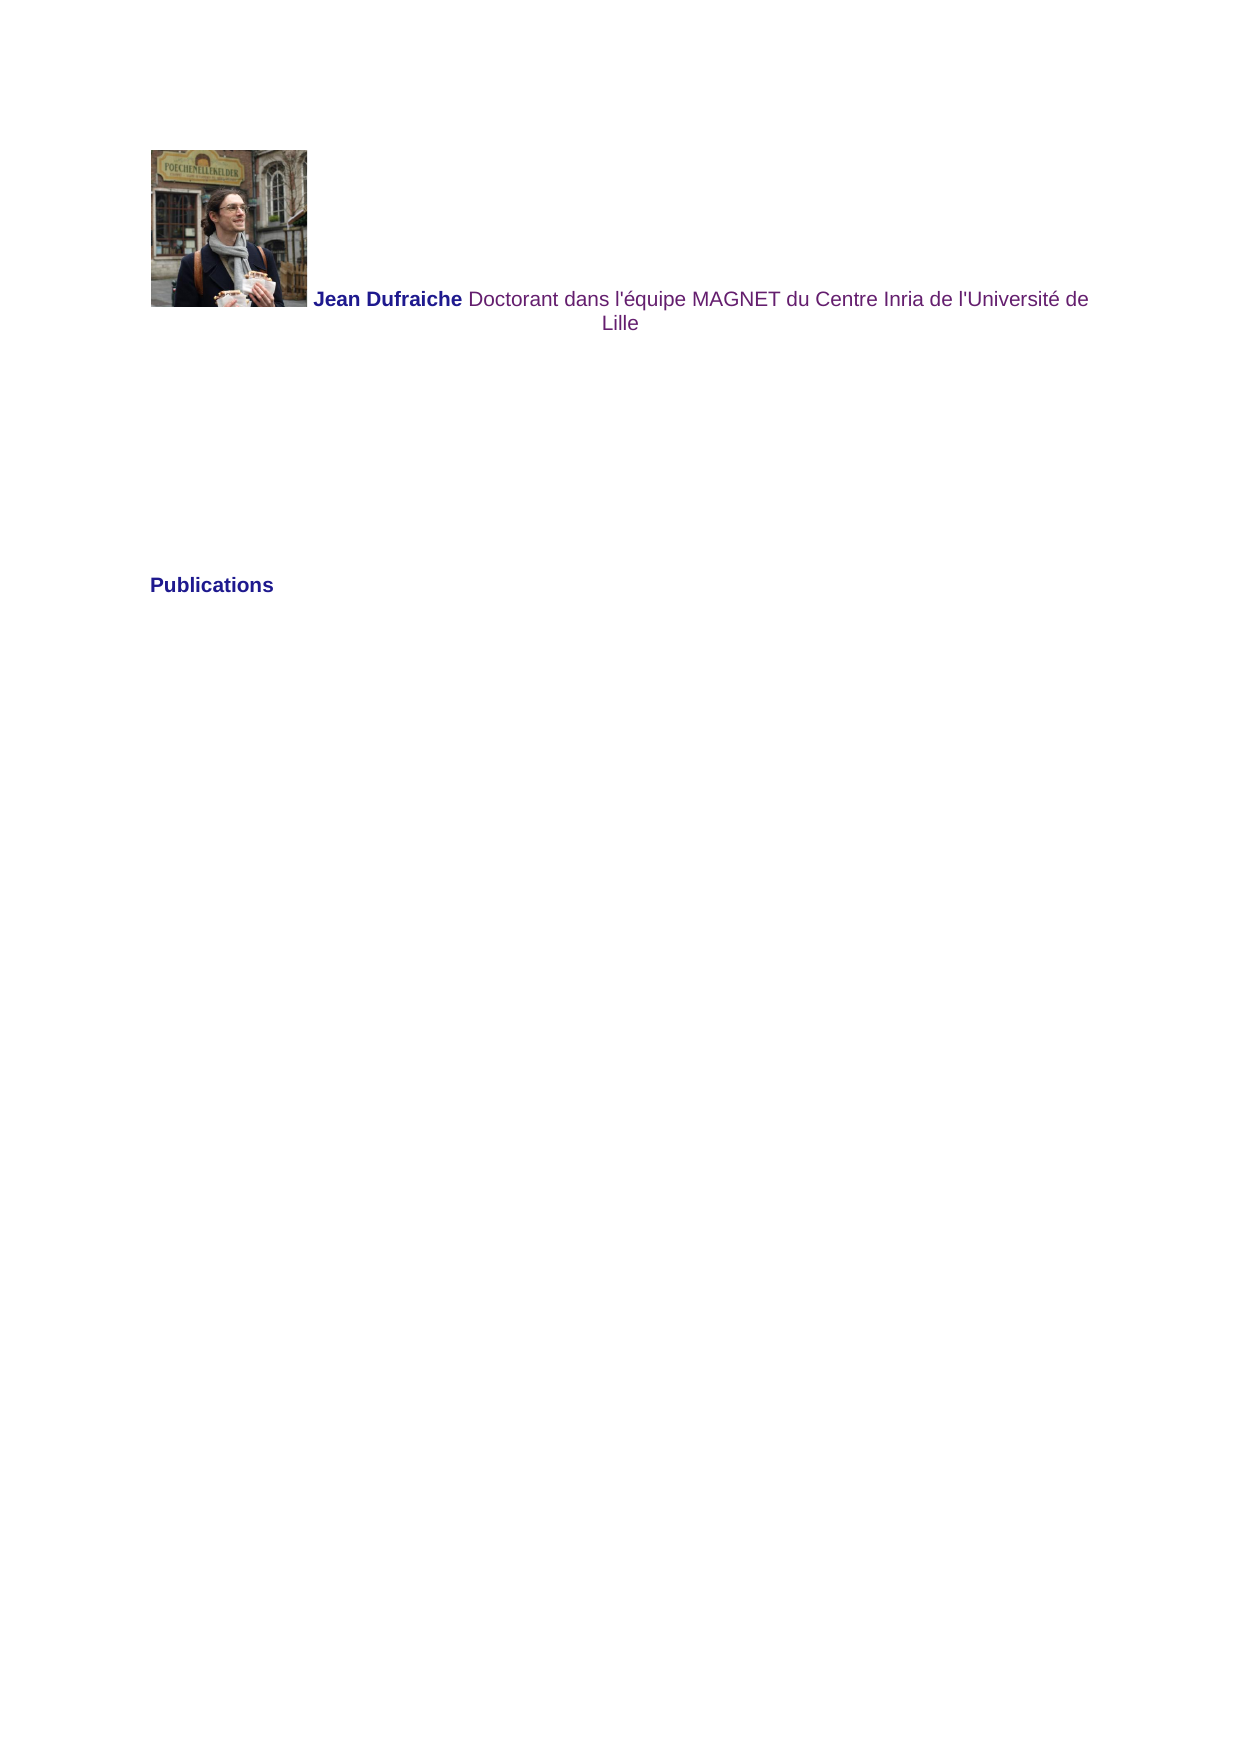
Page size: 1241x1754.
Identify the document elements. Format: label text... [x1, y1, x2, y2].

subtitle Publications [150, 573, 1090, 597]
picture [151, 150, 308, 307]
subtitle Jean Dufraiche Doctorant dans l'équipe MAGNET du Centre Inria de l'Université de Lille [150, 150, 1090, 334]
